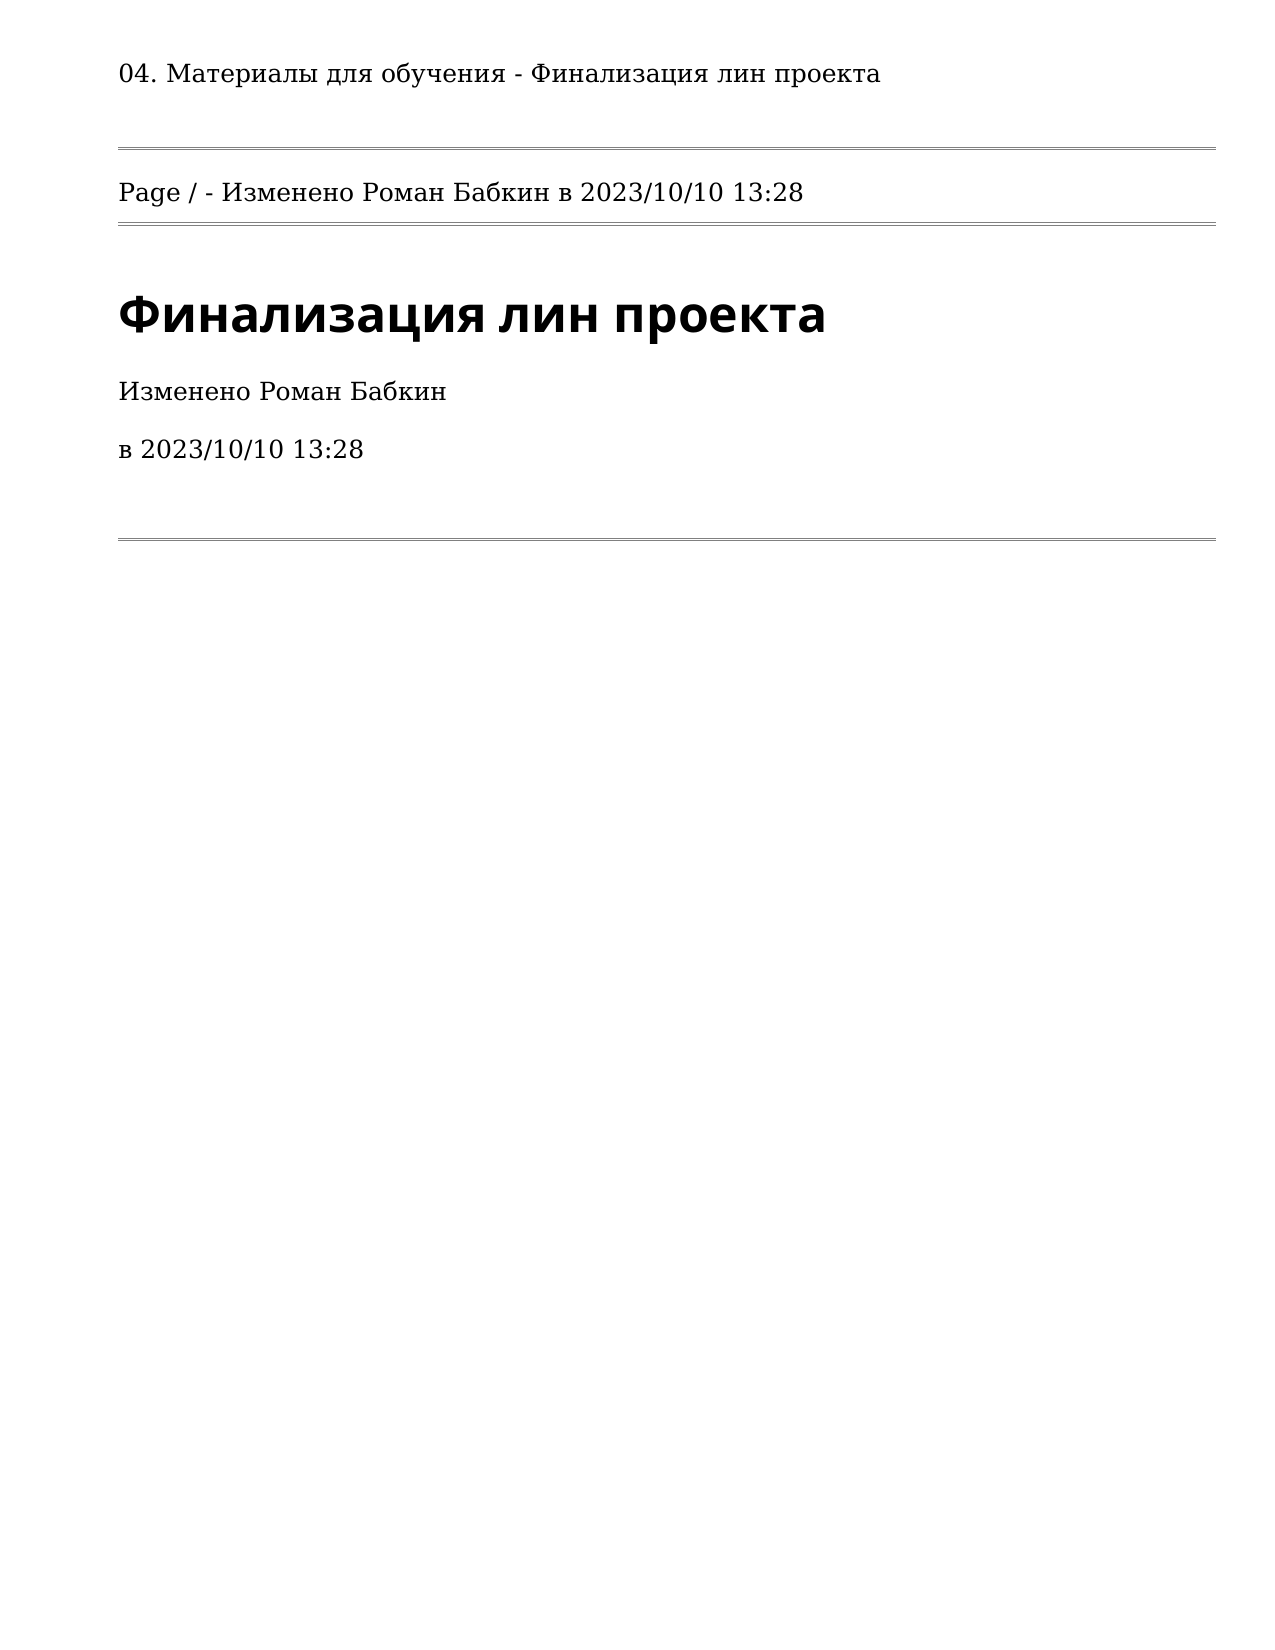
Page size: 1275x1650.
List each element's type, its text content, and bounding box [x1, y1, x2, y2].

text 04. Материалы для обучения - Финализация лин проекта [118, 59, 1216, 88]
text в 2023/10/10 13:28 [118, 435, 1216, 464]
subtitle Финализация лин проекта [118, 279, 1216, 347]
text Изменено Роман Бабкин [118, 377, 1216, 406]
text Page / - Изменено Роман Бабкин в 2023/10/10 13:28 [118, 179, 1216, 208]
